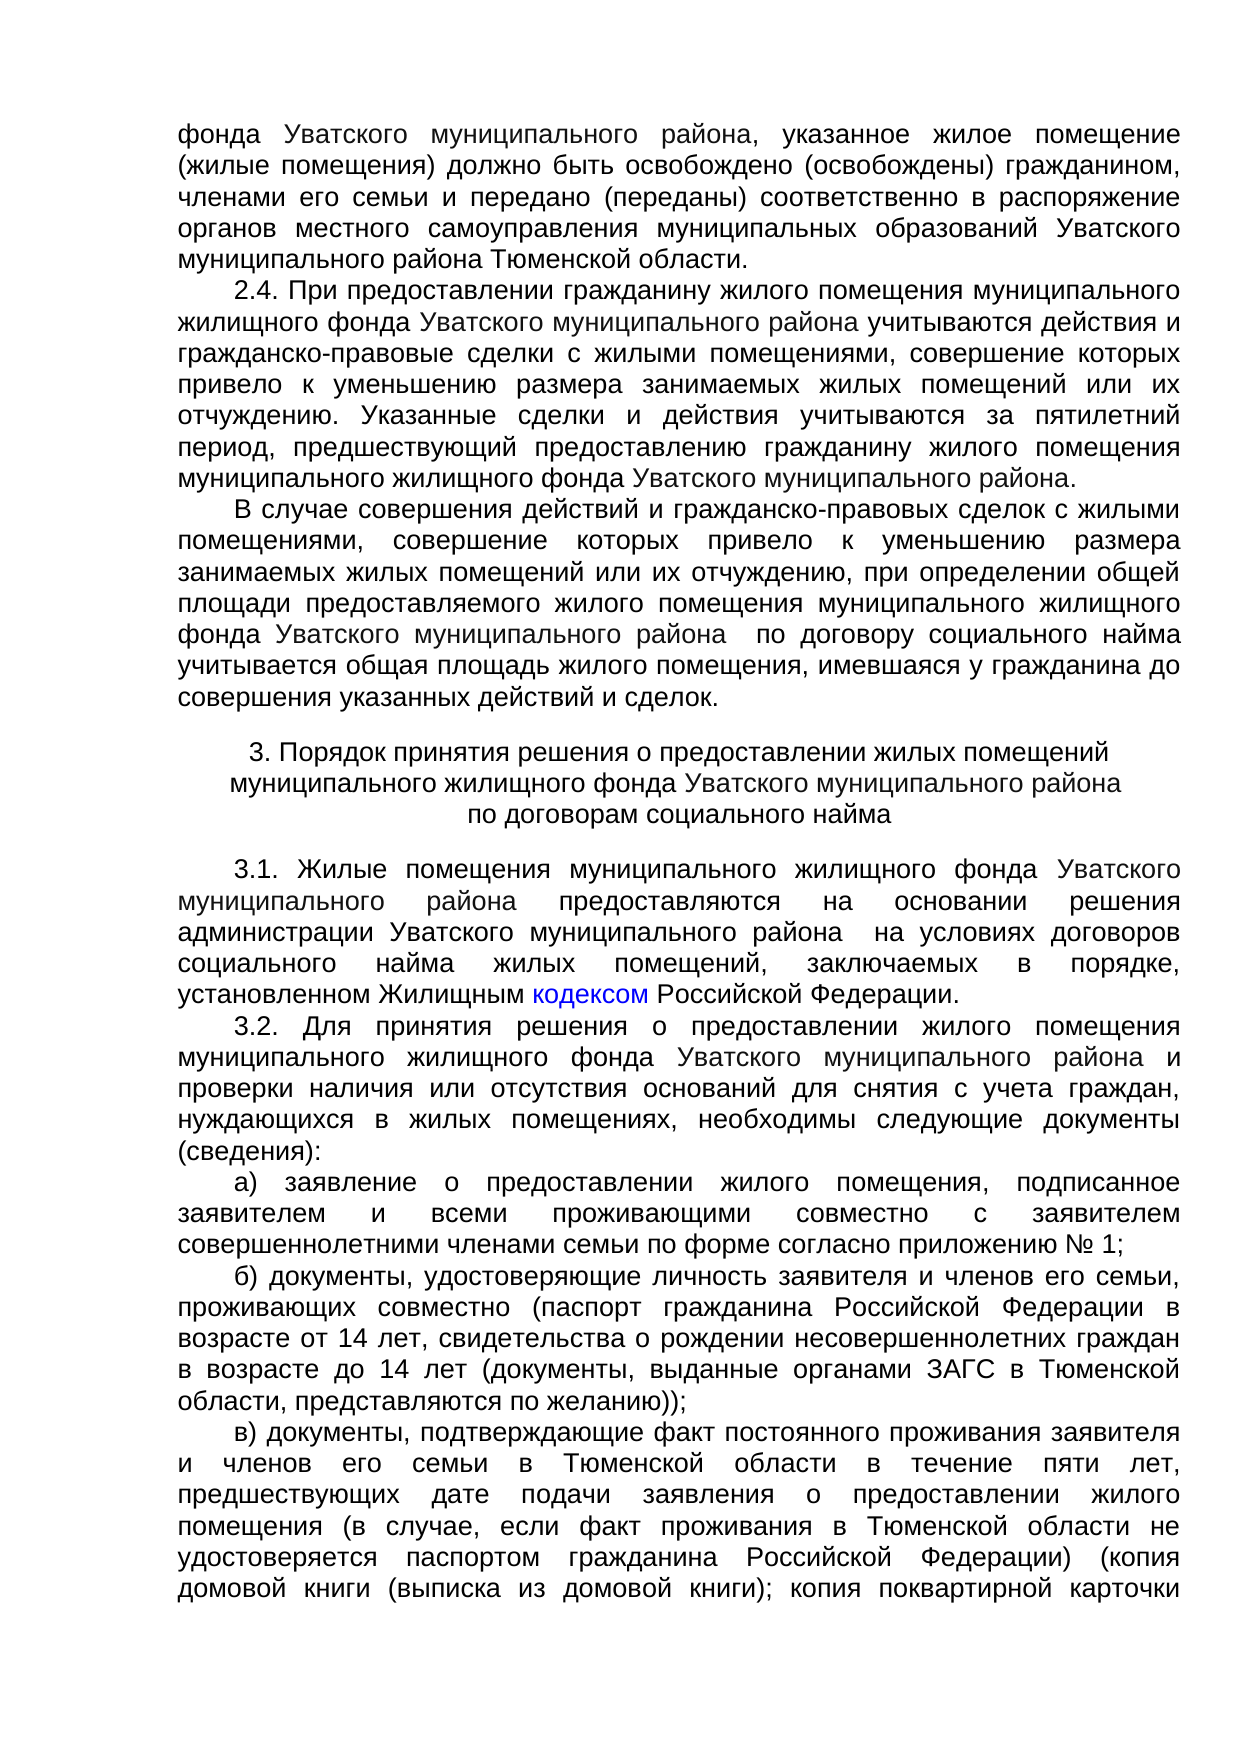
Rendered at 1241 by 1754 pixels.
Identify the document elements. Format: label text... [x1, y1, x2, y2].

subtitle 3. Порядок принятия решения о предоставлении жилых помещений [177, 736, 1181, 767]
text а) заявление о предоставлении жилого помещения, подписанное заявителем и всеми проживающими совместно с заявителем совершеннолетними членами семьи по форме согласно приложению № 1; [177, 1166, 1181, 1260]
text 3.1. Жилые помещения муниципального жилищного фонда Уватского муниципального района предоставляются на основании решения администрации Уватского муниципального района на условиях договоров социального найма жилых помещений, заключаемых в порядке, установленном Жилищным кодексом Российской Федерации. [177, 853, 1181, 1010]
text 3.2. Для принятия решения о предоставлении жилого помещения муниципального жилищного фонда Уватского муниципального района и проверки наличия или отсутствия оснований для снятия с учета граждан, нуждающихся в жилых помещениях, необходимы следующие документы (сведения): [177, 1010, 1181, 1166]
subtitle муниципального жилищного фонда Уватского муниципального района [177, 767, 1181, 798]
text В случае совершения действий и гражданско-правовых сделок с жилыми помещениями, совершение которых привело к уменьшению размера занимаемых жилых помещений или их отчуждению, при определении общей площади предоставляемого жилого помещения муниципального жилищного фонда Уватского муниципального района по договору социального найма учитывается общая площадь жилого помещения, имевшаяся у гражданина до совершения указанных действий и сделок. [177, 493, 1181, 712]
text фонда Уватского муниципального района, указанное жилое помещение (жилые помещения) должно быть освобождено (освобождены) гражданином, членами его семьи и передано (переданы) соответственно в распоряжение органов местного самоуправления муниципальных образований Уватского муниципального района Тюменской области. [177, 118, 1181, 274]
text 2.4. При предоставлении гражданину жилого помещения муниципального жилищного фонда Уватского муниципального района учитываются действия и гражданско-правовые сделки с жилыми помещениями, совершение которых привело к уменьшению размера занимаемых жилых помещений или их отчуждению. Указанные сделки и действия учитываются за пятилетний период, предшествующий предоставлению гражданину жилого помещения муниципального жилищного фонда Уватского муниципального района. [177, 274, 1181, 493]
text в) документы, подтверждающие факт постоянного проживания заявителя и членов его семьи в Тюменской области в течение пяти лет, предшествующих дате подачи заявления о предоставлении жилого помещения (в случае, если факт проживания в Тюменской области не удостоверяется паспортом гражданина Российской Федерации) (копия домовой книги (выписка из домовой книги); копия поквартирной карточки [177, 1416, 1181, 1603]
text б) документы, удостоверяющие личность заявителя и членов его семьи, проживающих совместно (паспорт гражданина Российской Федерации в возрасте от 14 лет, свидетельства о рождении несовершеннолетних граждан в возрасте до 14 лет (документы, выданные органами ЗАГС в Тюменской области, представляются по желанию)); [177, 1260, 1181, 1416]
subtitle по договорам социального найма [177, 798, 1181, 829]
